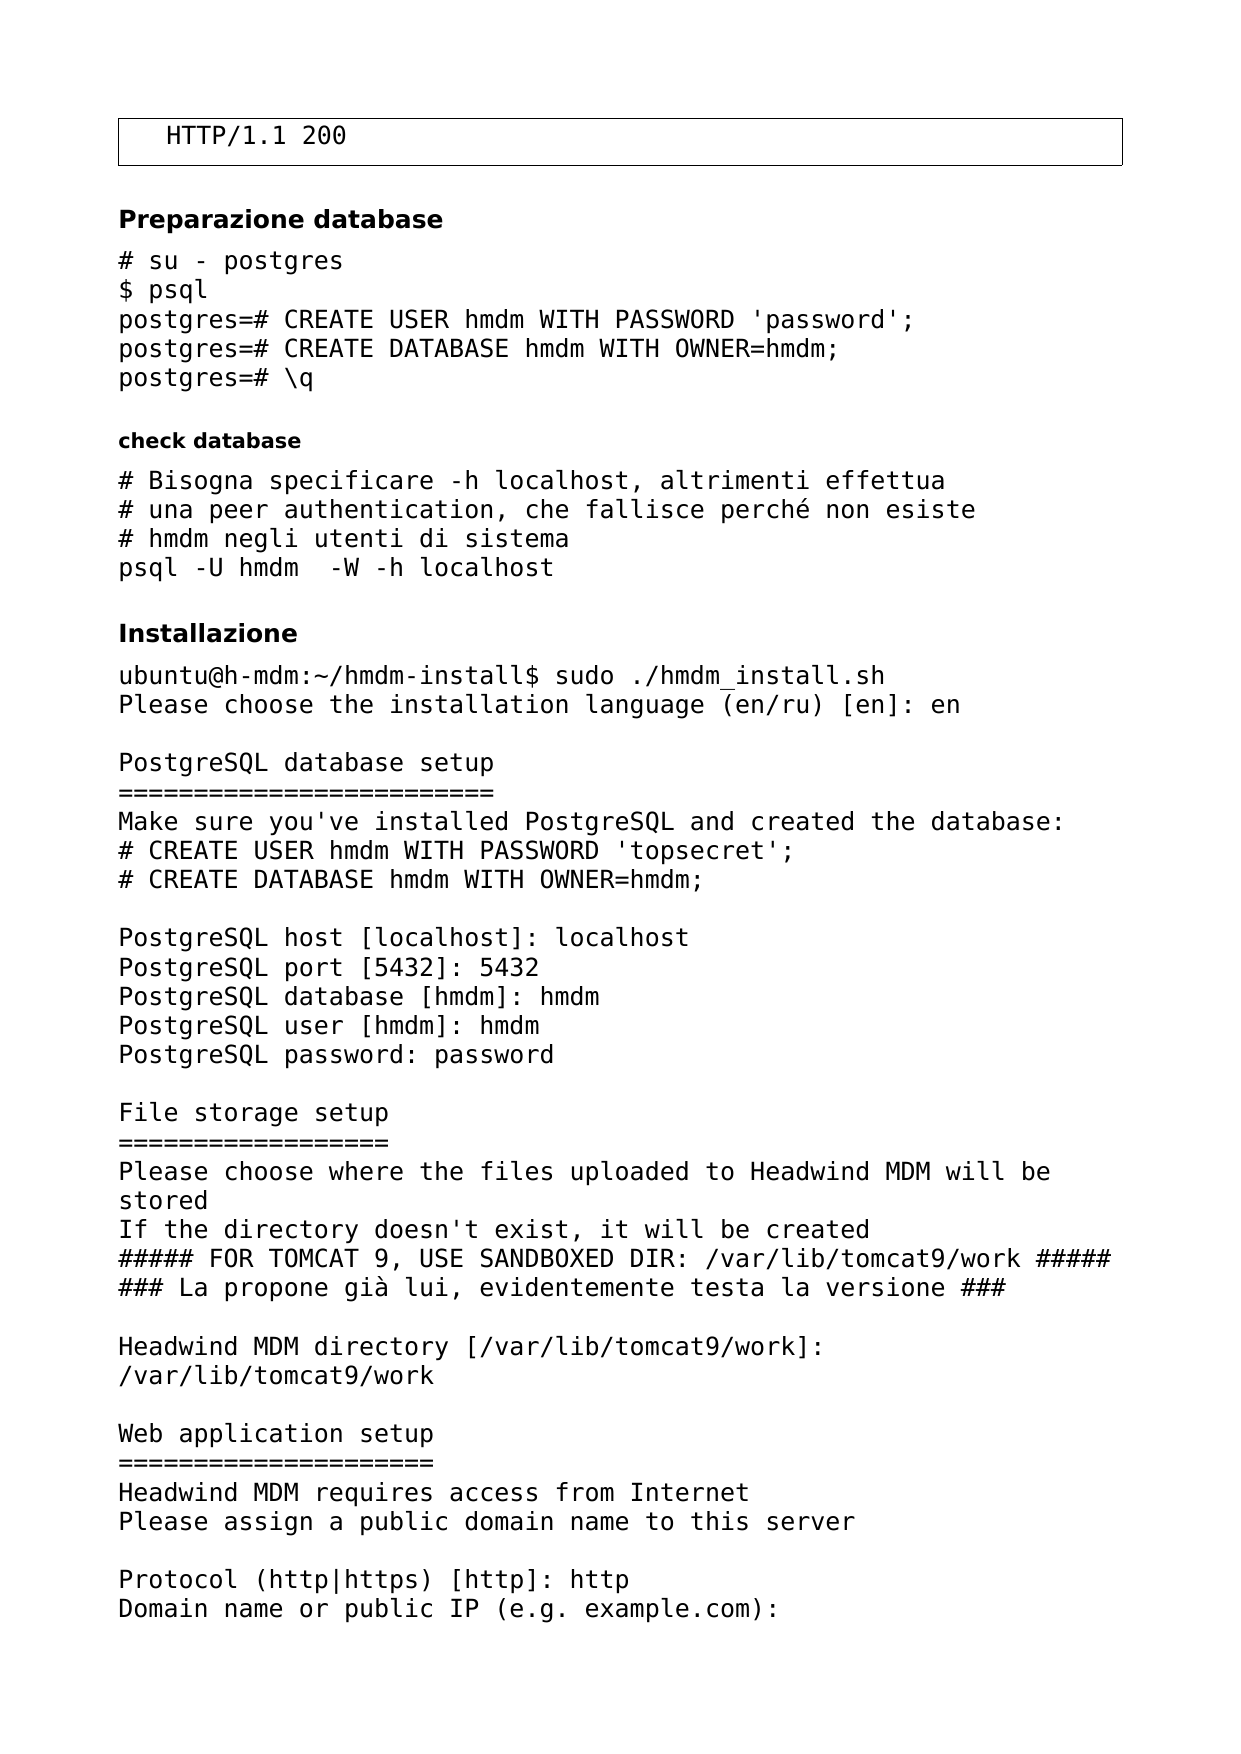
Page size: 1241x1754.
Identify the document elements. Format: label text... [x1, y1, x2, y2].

text # Bisogna specificare -h localhost, altrimenti effettua # una peer authentication, che fallisce perché non esiste # hmdm negli utenti di sistema psql -U hmdm -W -h localhost [118, 466, 1122, 583]
text ubuntu@h-mdm:~/hmdm-install$ sudo ./hmdm_install.sh Please choose the installation language (en/ru) [en]: en PostgreSQL database setup ========================= Make sure you've installed PostgreSQL and created the database: # CREATE USER hmdm WITH PASSWORD 'topsecret'; # CREATE DATABASE hmdm WITH OWNER=hmdm; PostgreSQL host [localhost]: localhost PostgreSQL port [5432]: 5432 PostgreSQL database [hmdm]: hmdm PostgreSQL user [hmdm]: hmdm PostgreSQL password: password File storage setup ================== Please choose where the files uploaded to Headwind MDM will be stored If the directory doesn't exist, it will be created ##### FOR TOMCAT 9, USE SANDBOXED DIR: /var/lib/tomcat9/work ##### ### La propone già lui, evidentemente testa la versione ### Headwind MDM directory [/var/lib/tomcat9/work]: /var/lib/tomcat9/work Web application setup ===================== Headwind MDM requires access from Internet Please assign a public domain name to this server Protocol (http|https) [http]: http Domain name or public IP (e.g. example.com): [118, 661, 1122, 1623]
subtitle Preparazione database [118, 205, 1122, 234]
subtitle check database [118, 429, 1122, 453]
text # su - postgres $ psql postgres=# CREATE USER hmdm WITH PASSWORD 'password'; postgres=# CREATE DATABASE hmdm WITH OWNER=hmdm; postgres=# \q [118, 247, 1122, 392]
table_header HTTP/1.1 200 [119, 119, 1122, 165]
subtitle Installazione [118, 619, 1122, 648]
